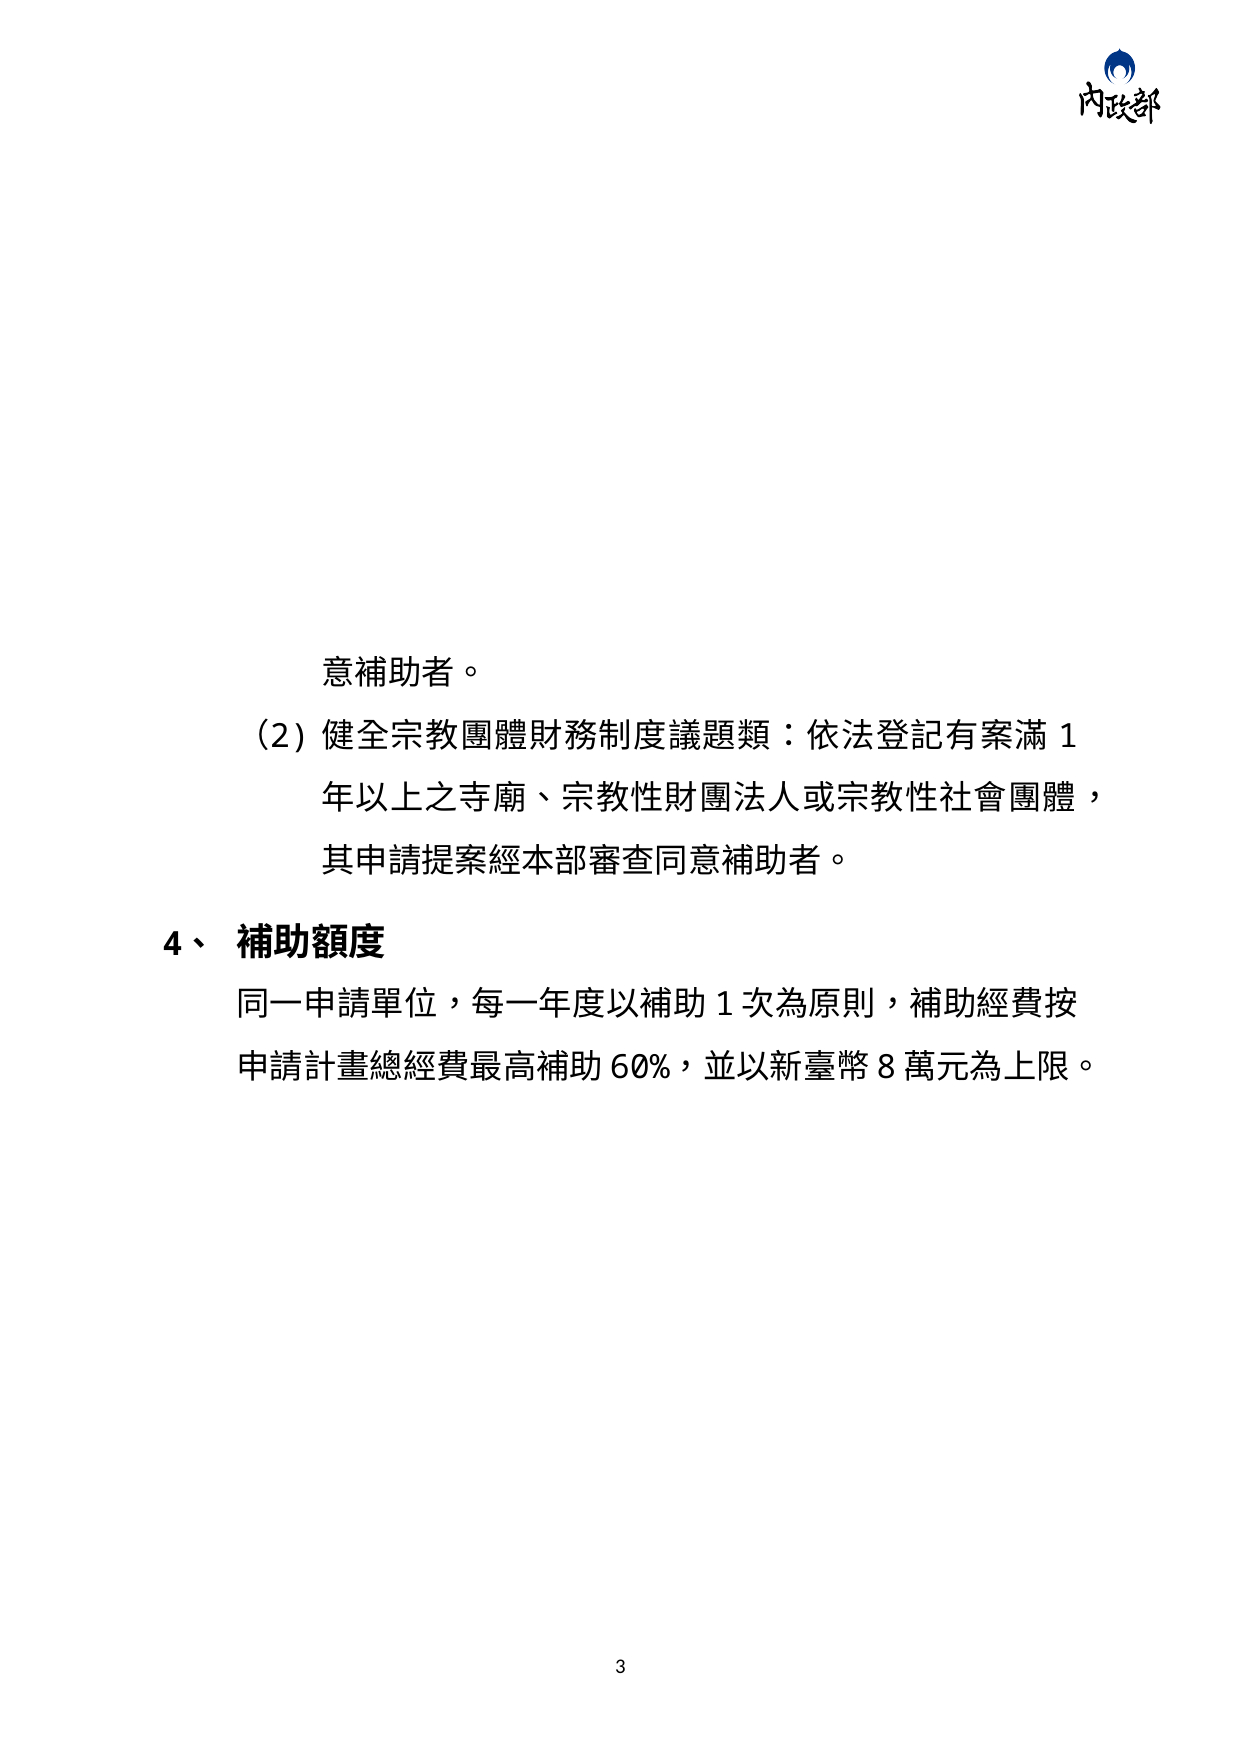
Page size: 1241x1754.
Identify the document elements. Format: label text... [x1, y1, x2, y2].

list 意補助者。 [236, 628, 1078, 691]
text 同一申請單位，每一年度以補助1次為原則，補助經費按申請計畫總經費最高補助60%，並以新臺幣8萬元為上限。 [236, 960, 1078, 1085]
list 補助額度 [162, 897, 1078, 960]
list 健全宗教團體財務制度議題類：依法登記有案滿1年以上之寺廟、宗教性財團法人或宗教性社會團體，其申請提案經本部審查同意補助者。 [236, 691, 1078, 878]
